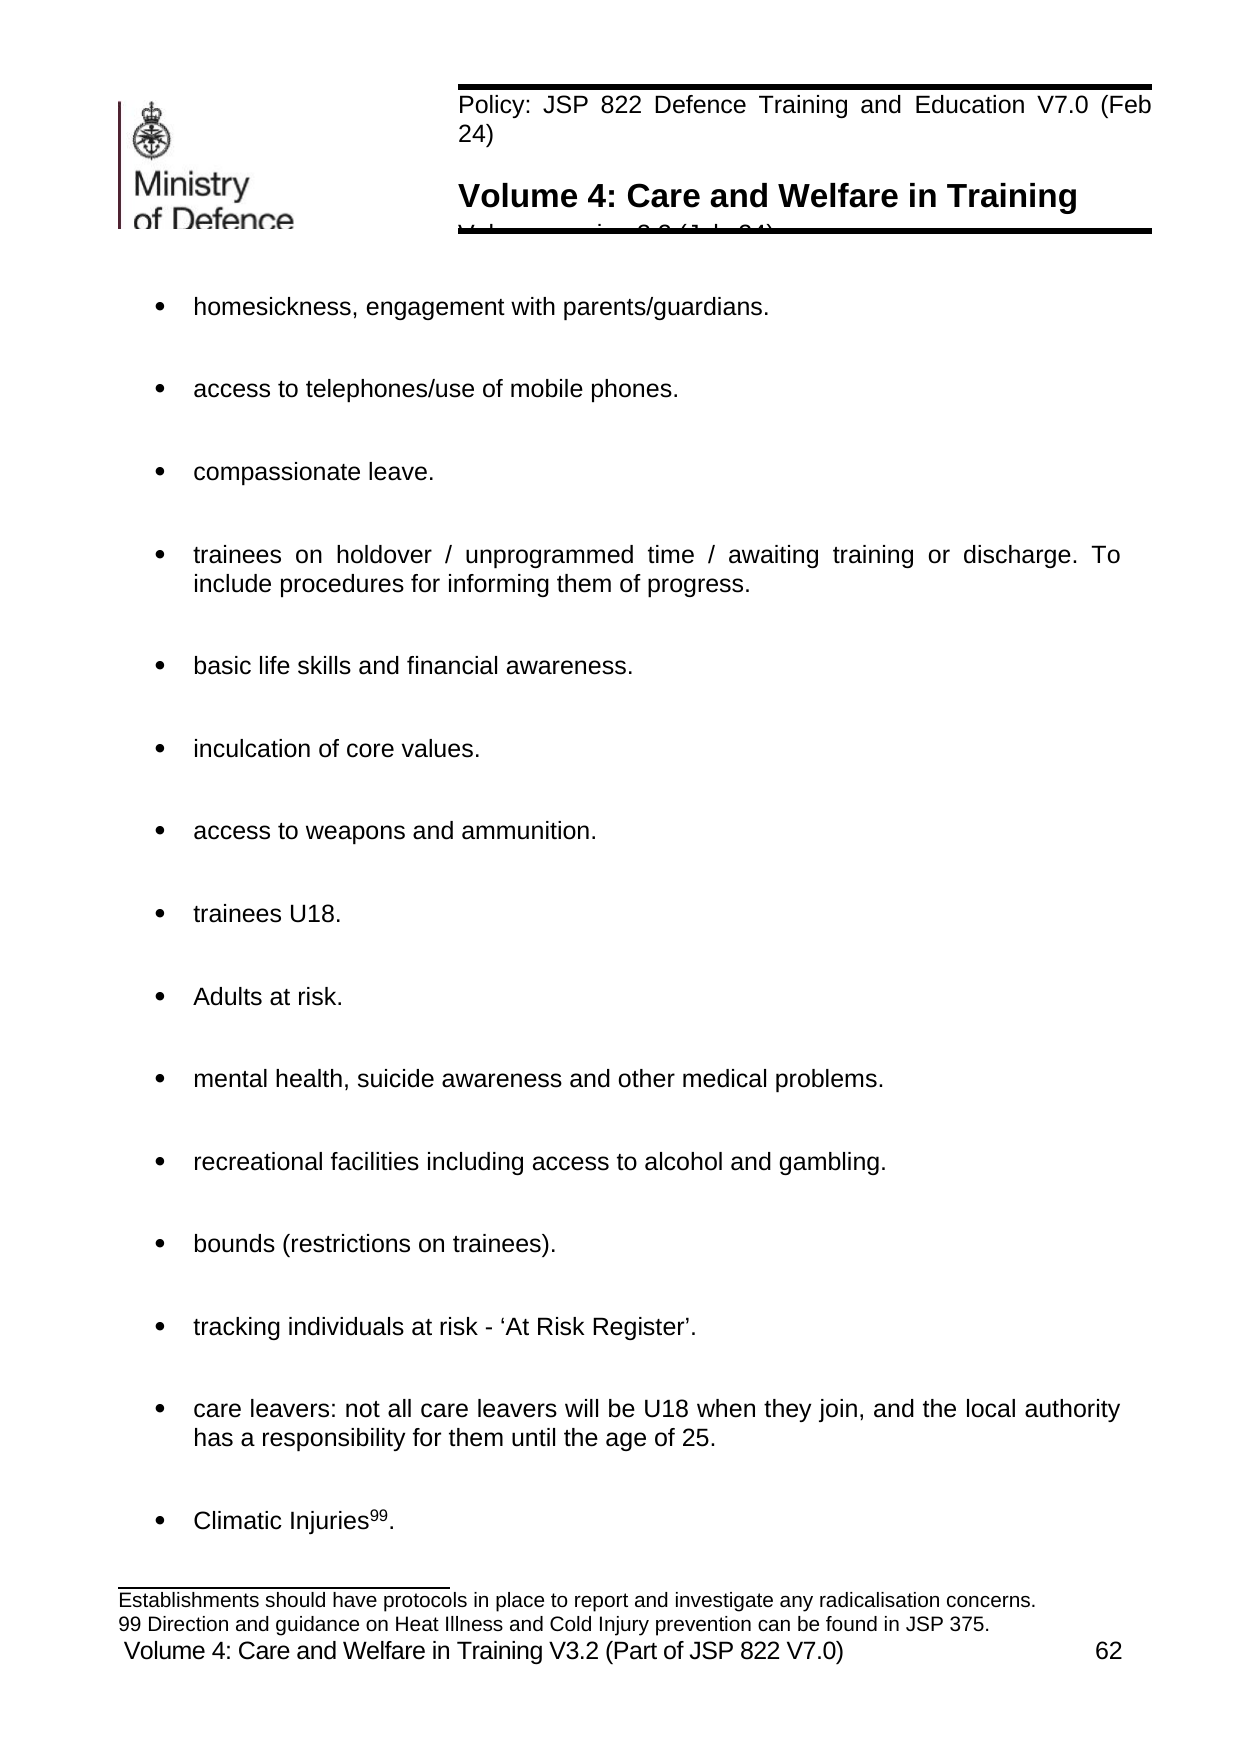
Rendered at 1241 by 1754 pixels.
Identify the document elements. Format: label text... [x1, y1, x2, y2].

list Direction and guidance on Heat Illness and Cold Injury prevention can be found in JSP 375. [118, 1612, 1122, 1636]
list tracking individuals at risk - ‘At Risk Register’. [156, 1312, 1122, 1341]
list bounds (restrictions on trainees). [156, 1229, 1122, 1258]
list Climatic Injuries. [156, 1506, 1122, 1535]
list access to weapons and ammunition. [156, 816, 1122, 845]
list compassionate leave. [156, 457, 1122, 486]
list access to telephones/use of mobile phones. [156, 374, 1122, 403]
list trainees U18. [156, 899, 1122, 928]
list trainees on holdover / unprogrammed time / awaiting training or discharge. To include procedures for informing them of progress. [156, 540, 1122, 597]
list homesickness, engagement with parents/guardians. [156, 292, 1122, 321]
list Adults at risk. [156, 981, 1122, 1010]
list care leavers: not all care leavers will be U18 when they join, and the local authority has a responsibility for them until the age of 25. [156, 1394, 1122, 1452]
list basic life skills and financial awareness. [156, 651, 1122, 680]
list mental health, suicide awareness and other medical problems. [156, 1064, 1122, 1093]
list Establishments should have protocols in place to report and investigate any radicalisation concerns. [118, 1588, 1122, 1612]
list recreational facilities including access to alcohol and gambling. [156, 1147, 1122, 1176]
list inculcation of core values. [156, 734, 1122, 762]
